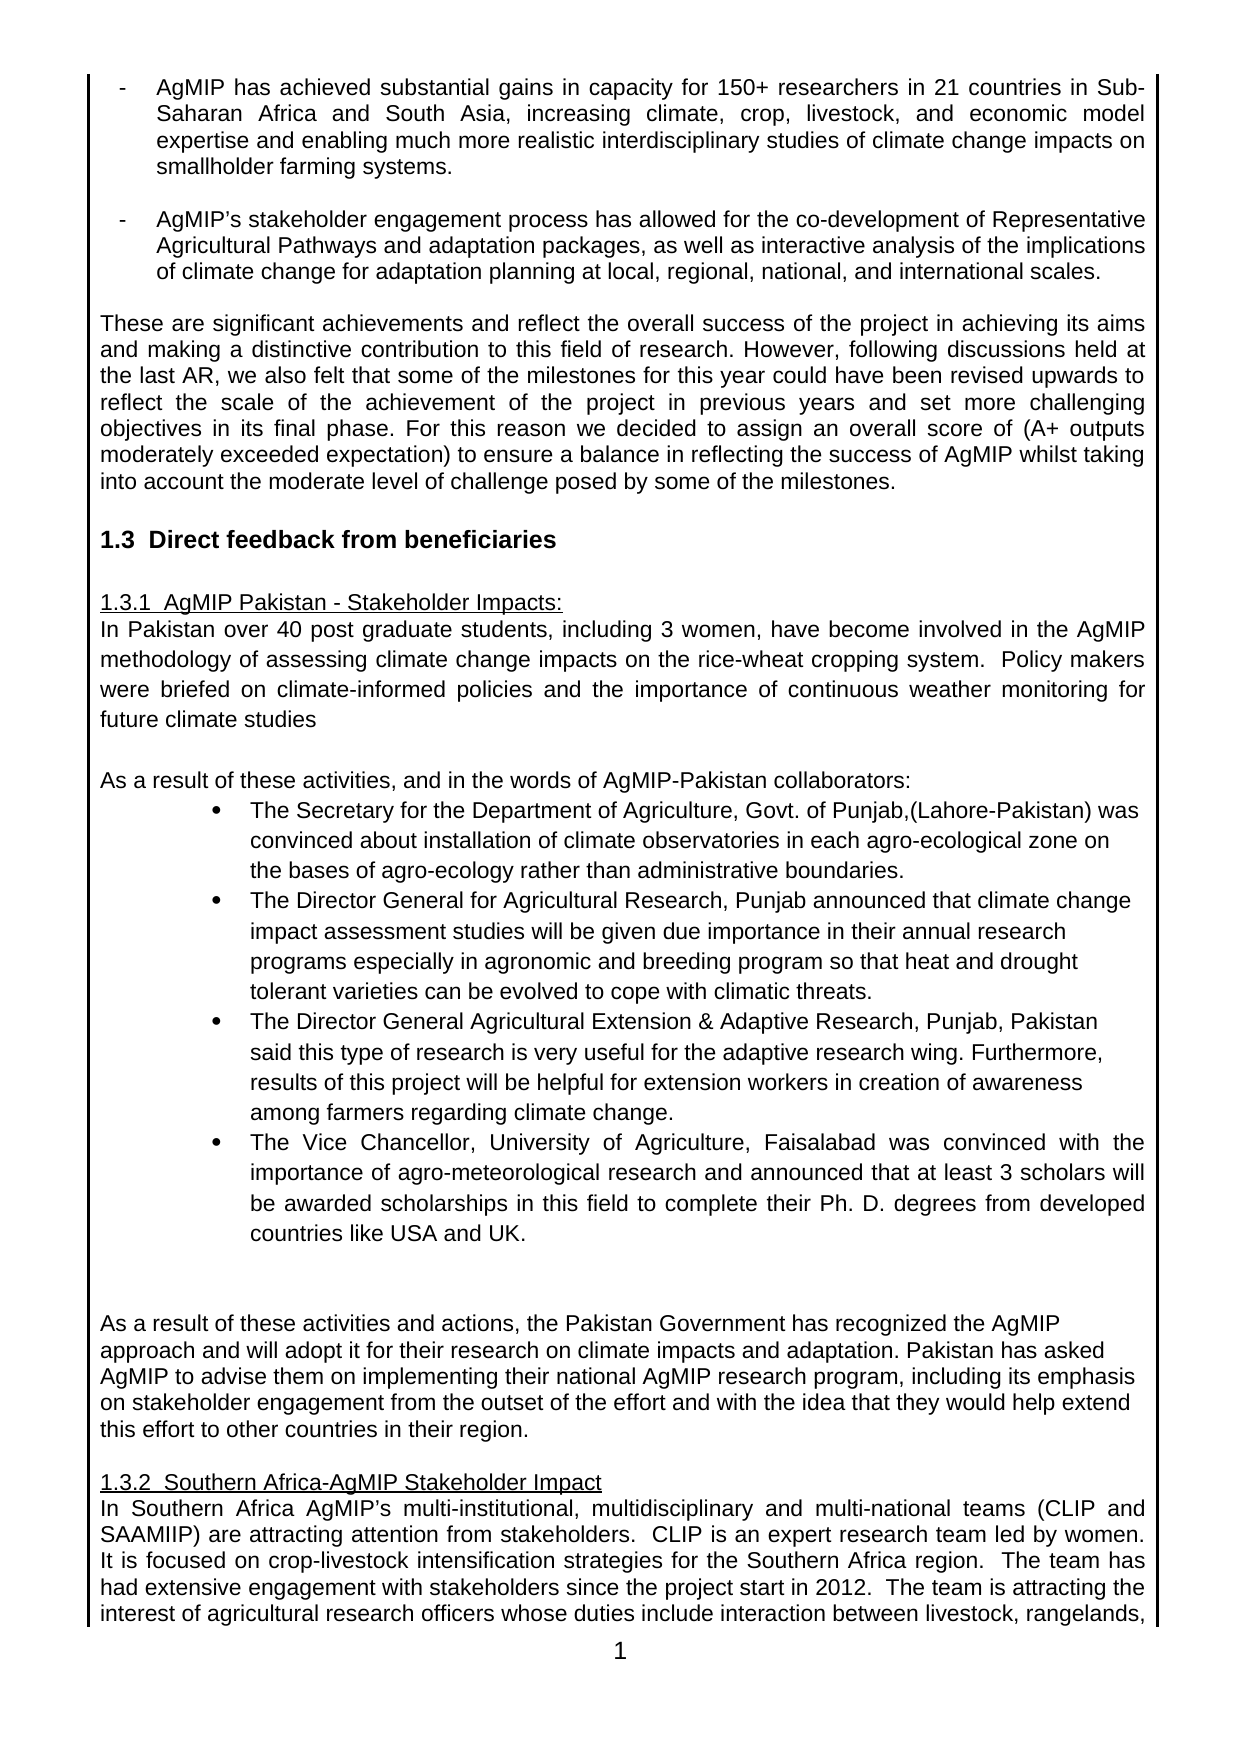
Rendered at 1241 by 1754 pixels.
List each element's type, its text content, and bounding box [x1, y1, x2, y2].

table_cell AgMIP has achieved substantial gains in capacity for 150+ researchers in 21 countries in Sub-Saharan Africa and South Asia, increasing climate, crop, livestock, and economic model expertise and enabling much more realistic interdisciplinary studies of climate change impacts on smallholder farming systems. AgMIP’s stakeholder engagement process has allowed for the co-development of Representative Agricultural Pathways and adaptation packages, as well as interactive analysis of the implications of climate change for adaptation planning at local, regional, national, and international scales. These are significant achievements and reflect the overall success of the project in achieving its aims and making a distinctive contribution to this field of research. However, following discussions held at the last AR, we also felt that some of the milestones for this year could have been revised upwards to reflect the scale of the achievement of the project in previous years and set more challenging objectives in its final phase. For this reason we decided to assign an overall score of (A+ outputs moderately exceeded expectation) to ensure a balance in reflecting the success of AgMIP whilst taking into account the moderate level of challenge posed by some of the milestones. 1.3 Direct feedback from beneficiaries 1.3.1 AgMIP Pakistan - Stakeholder Impacts: In Pakistan over 40 post graduate students, including 3 women, have become involved in the AgMIP methodology of assessing climate change impacts on the rice-wheat cropping system. Policy makers were briefed on climate-informed policies and the importance of continuous weather monitoring for future climate studies As a result of these activities, and in the words of AgMIP-Pakistan collaborators: The Secretary for the Department of Agriculture, Govt. of Punjab,(Lahore-Pakistan) was convinced about installation of climate observatories in each agro-ecological zone on the bases of agro-ecology rather than administrative boundaries. The Director General for Agricultural Research, Punjab announced that climate change impact assessment studies will be given due importance in their annual research programs especially in agronomic and breeding program so that heat and drought tolerant varieties can be evolved to cope with climatic threats. The Director General Agricultural Extension & Adaptive Research, Punjab, Pakistan said this type of research is very useful for the adaptive research wing. Furthermore, results of this project will be helpful for extension workers in creation of awareness among farmers regarding climate change. The Vice Chancellor, University of Agriculture, Faisalabad was convinced with the importance of agro-meteorological research and announced that at least 3 scholars will be awarded scholarships in this field to complete their Ph. D. degrees from developed countries like USA and UK. As a result of these activities and actions, the Pakistan Government has recognized the AgMIP approach and will adopt it for their research on climate impacts and adaptation. Pakistan has asked AgMIP to advise them on implementing their national AgMIP research program, including its emphasis on stakeholder engagement from the outset of the effort and with the idea that they would help extend this effort to other countries in their region. 1.3.2 Southern Africa-AgMIP Stakeholder Impact In Southern Africa AgMIP’s multi-institutional, multidisciplinary and multi-national teams (CLIP and SAAMIIP) are attracting attention from stakeholders. CLIP is an expert research team led by women. It is focused on crop-livestock intensification strategies for the Southern Africa region. The team has had extensive engagement with stakeholders since the project start in 2012. The team is attracting the interest of agricultural research officers whose duties include interaction between livestock, rangelands, [90, 74, 1156, 1627]
